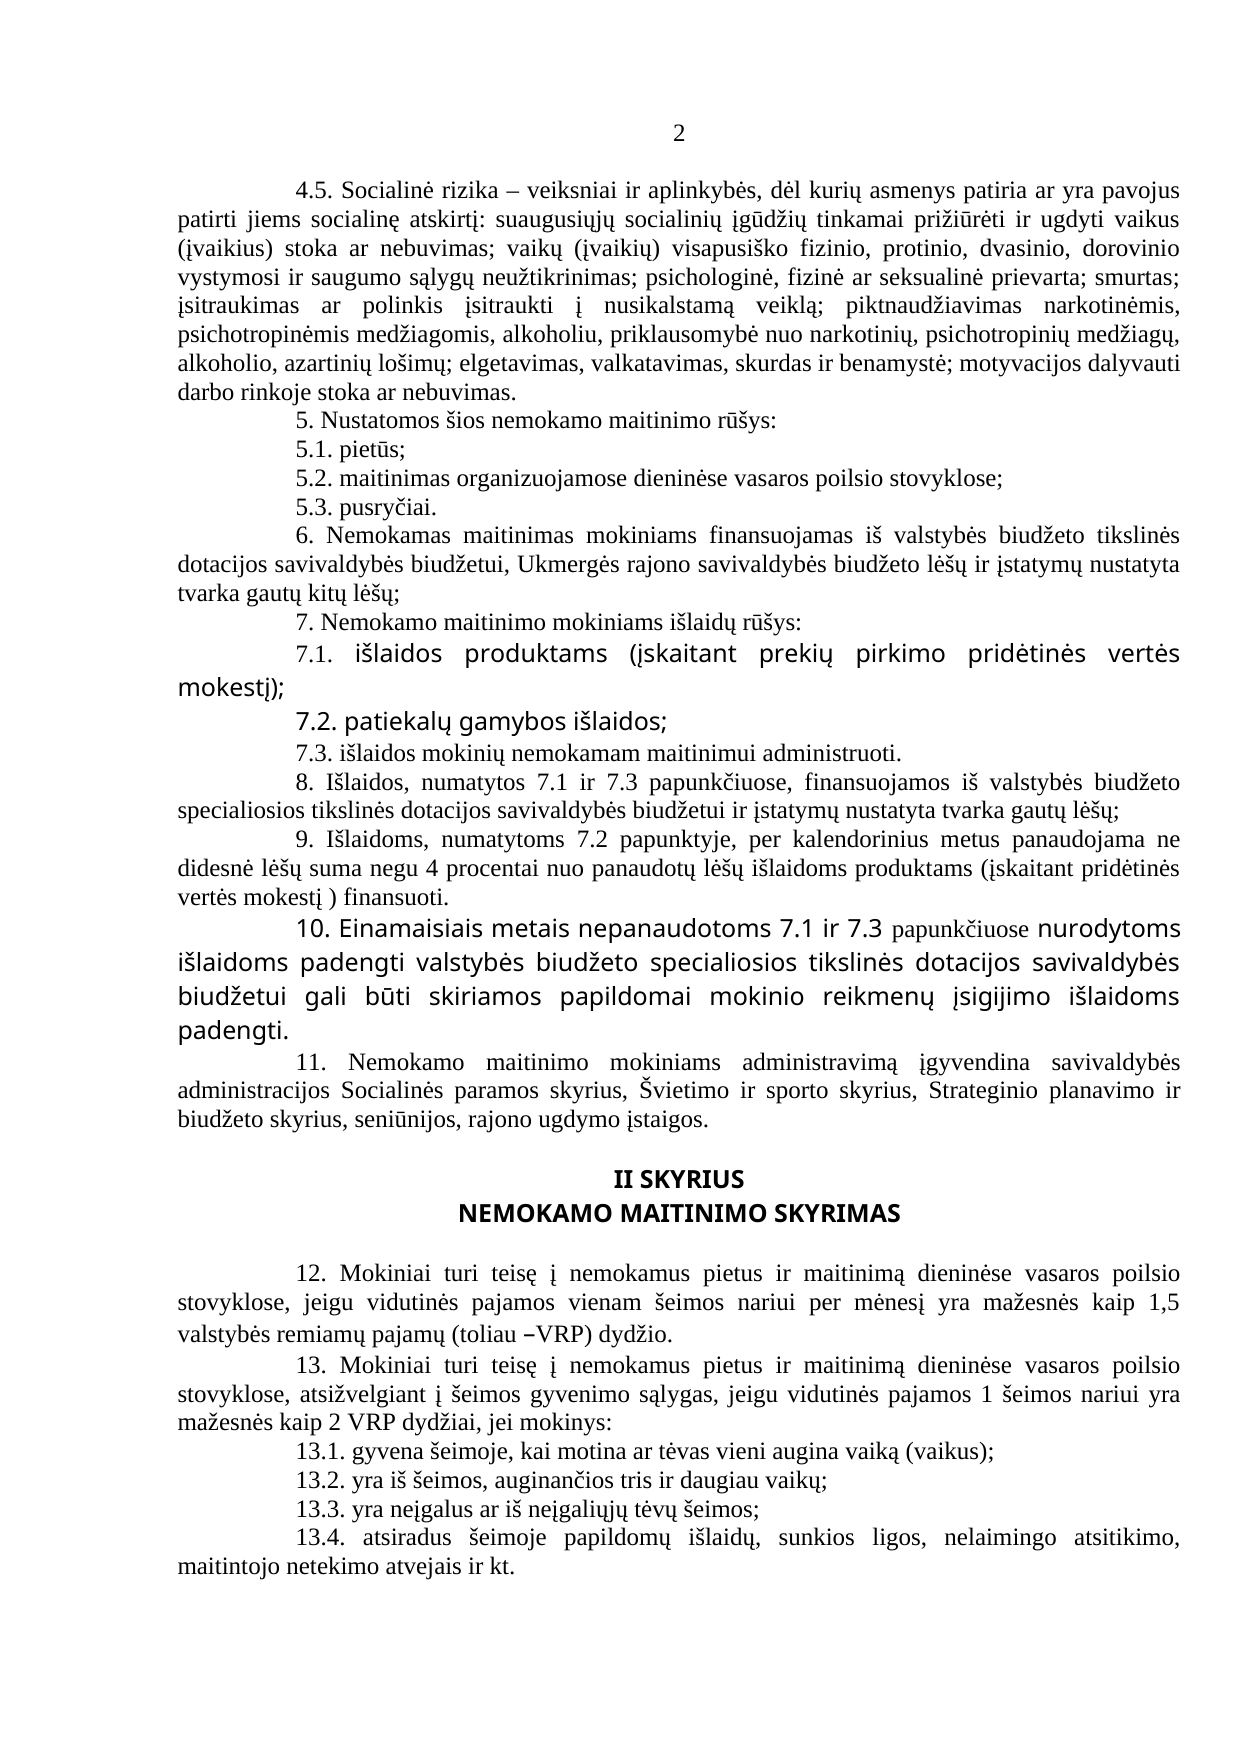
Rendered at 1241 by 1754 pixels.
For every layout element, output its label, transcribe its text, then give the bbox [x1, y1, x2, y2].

text 13.4. atsiradus šeimoje papildomų išlaidų, sunkios ligos, nelaimingo atsitikimo, maitintojo netekimo atvejais ir kt. [177, 1522, 1181, 1580]
text 9. Išlaidoms, numatytoms 7.2 papunktyje, per kalendorinius metus panaudojama ne didesnė lėšų suma negu 4 procentai nuo panaudotų lėšų išlaidoms produktams (įskaitant pridėtinės vertės mokestį ) finansuoti. [177, 824, 1181, 910]
text NEMOKAMO MAITINIMO SKYRIMAS [177, 1196, 1181, 1230]
text 5.3. pusryčiai. [177, 492, 1181, 521]
text 8. Išlaidos, numatytos 7.1 ir 7.3 papunkčiuose, finansuojamos iš valstybės biudžeto specialiosios tikslinės dotacijos savivaldybės biudžetui ir įstatymų nustatyta tvarka gautų lėšų; [177, 767, 1181, 824]
text 10. Einamaisiais metais nepanaudotoms 7.1 ir 7.3 papunkčiuose nurodytoms išlaidoms padengti valstybės biudžeto specialiosios tikslinės dotacijos savivaldybės biudžetui gali būti skiriamos papildomai mokinio reikmenų įsigijimo išlaidoms padengti. [177, 910, 1181, 1047]
text 13.2. yra iš šeimos, auginančios tris ir daugiau vaikų; [177, 1465, 1181, 1494]
text 7.3. išlaidos mokinių nemokamam maitinimui administruoti. [177, 738, 1181, 767]
text 5.1. pietūs; [177, 434, 1181, 463]
text 13.1. gyvena šeimoje, kai motina ar tėvas vieni augina vaiką (vaikus); [177, 1436, 1181, 1465]
text 5.2. maitinimas organizuojamose dieninėse vasaros poilsio stovyklose; [177, 463, 1181, 492]
text 12. Mokiniai turi teisę į nemokamus pietus ir maitinimą dieninėse vasaros poilsio stovyklose, jeigu vidutinės pajamos vienam šeimos nariui per mėnesį yra mažesnės kaip 1,5 valstybės remiamų pajamų (toliau –VRP) dydžio. [177, 1258, 1181, 1350]
text 13. Mokiniai turi teisę į nemokamus pietus ir maitinimą dieninėse vasaros poilsio stovyklose, atsižvelgiant į šeimos gyvenimo sąlygas, jeigu vidutinės pajamos 1 šeimos nariui yra mažesnės kaip 2 VRP dydžiai, jei mokinys: [177, 1350, 1181, 1436]
text 11. Nemokamo maitinimo mokiniams administravimą įgyvendina savivaldybės administracijos Socialinės paramos skyrius, Švietimo ir sporto skyrius, Strateginio planavimo ir biudžeto skyrius, seniūnijos, rajono ugdymo įstaigos. [177, 1047, 1181, 1133]
text 5. Nustatomos šios nemokamo maitinimo rūšys: [177, 406, 1181, 434]
text 7.2. patiekalų gamybos išlaidos; [177, 704, 1181, 738]
text 7. Nemokamo maitinimo mokiniams išlaidų rūšys: [177, 607, 1181, 636]
text II SKYRIUS [177, 1162, 1181, 1196]
text 6. Nemokamas maitinimas mokiniams finansuojamas iš valstybės biudžeto tikslinės dotacijos savivaldybės biudžetui, Ukmergės rajono savivaldybės biudžeto lėšų ir įstatymų nustatyta tvarka gautų kitų lėšų; [177, 521, 1181, 607]
text 4.5. Socialinė rizika – veiksniai ir aplinkybės, dėl kurių asmenys patiria ar yra pavojus patirti jiems socialinę atskirtį: suaugusiųjų socialinių įgūdžių tinkamai prižiūrėti ir ugdyti vaikus (įvaikius) stoka ar nebuvimas; vaikų (įvaikių) visapusiško fizinio, protinio, dvasinio, dorovinio vystymosi ir saugumo sąlygų neužtikrinimas; psichologinė, fizinė ar seksualinė prievarta; smurtas; įsitraukimas ar polinkis įsitraukti į nusikalstamą veiklą; piktnaudžiavimas narkotinėmis, psichotropinėmis medžiagomis, alkoholiu, priklausomybė nuo narkotinių, psichotropinių medžiagų, alkoholio, azartinių lošimų; elgetavimas, valkatavimas, skurdas ir benamystė; motyvacijos dalyvauti darbo rinkoje stoka ar nebuvimas. [177, 176, 1181, 406]
text 13.3. yra neįgalus ar iš neįgaliųjų tėvų šeimos; [177, 1494, 1181, 1522]
text 7.1. išlaidos produktams (įskaitant prekių pirkimo pridėtinės vertės mokestį); [177, 636, 1181, 704]
